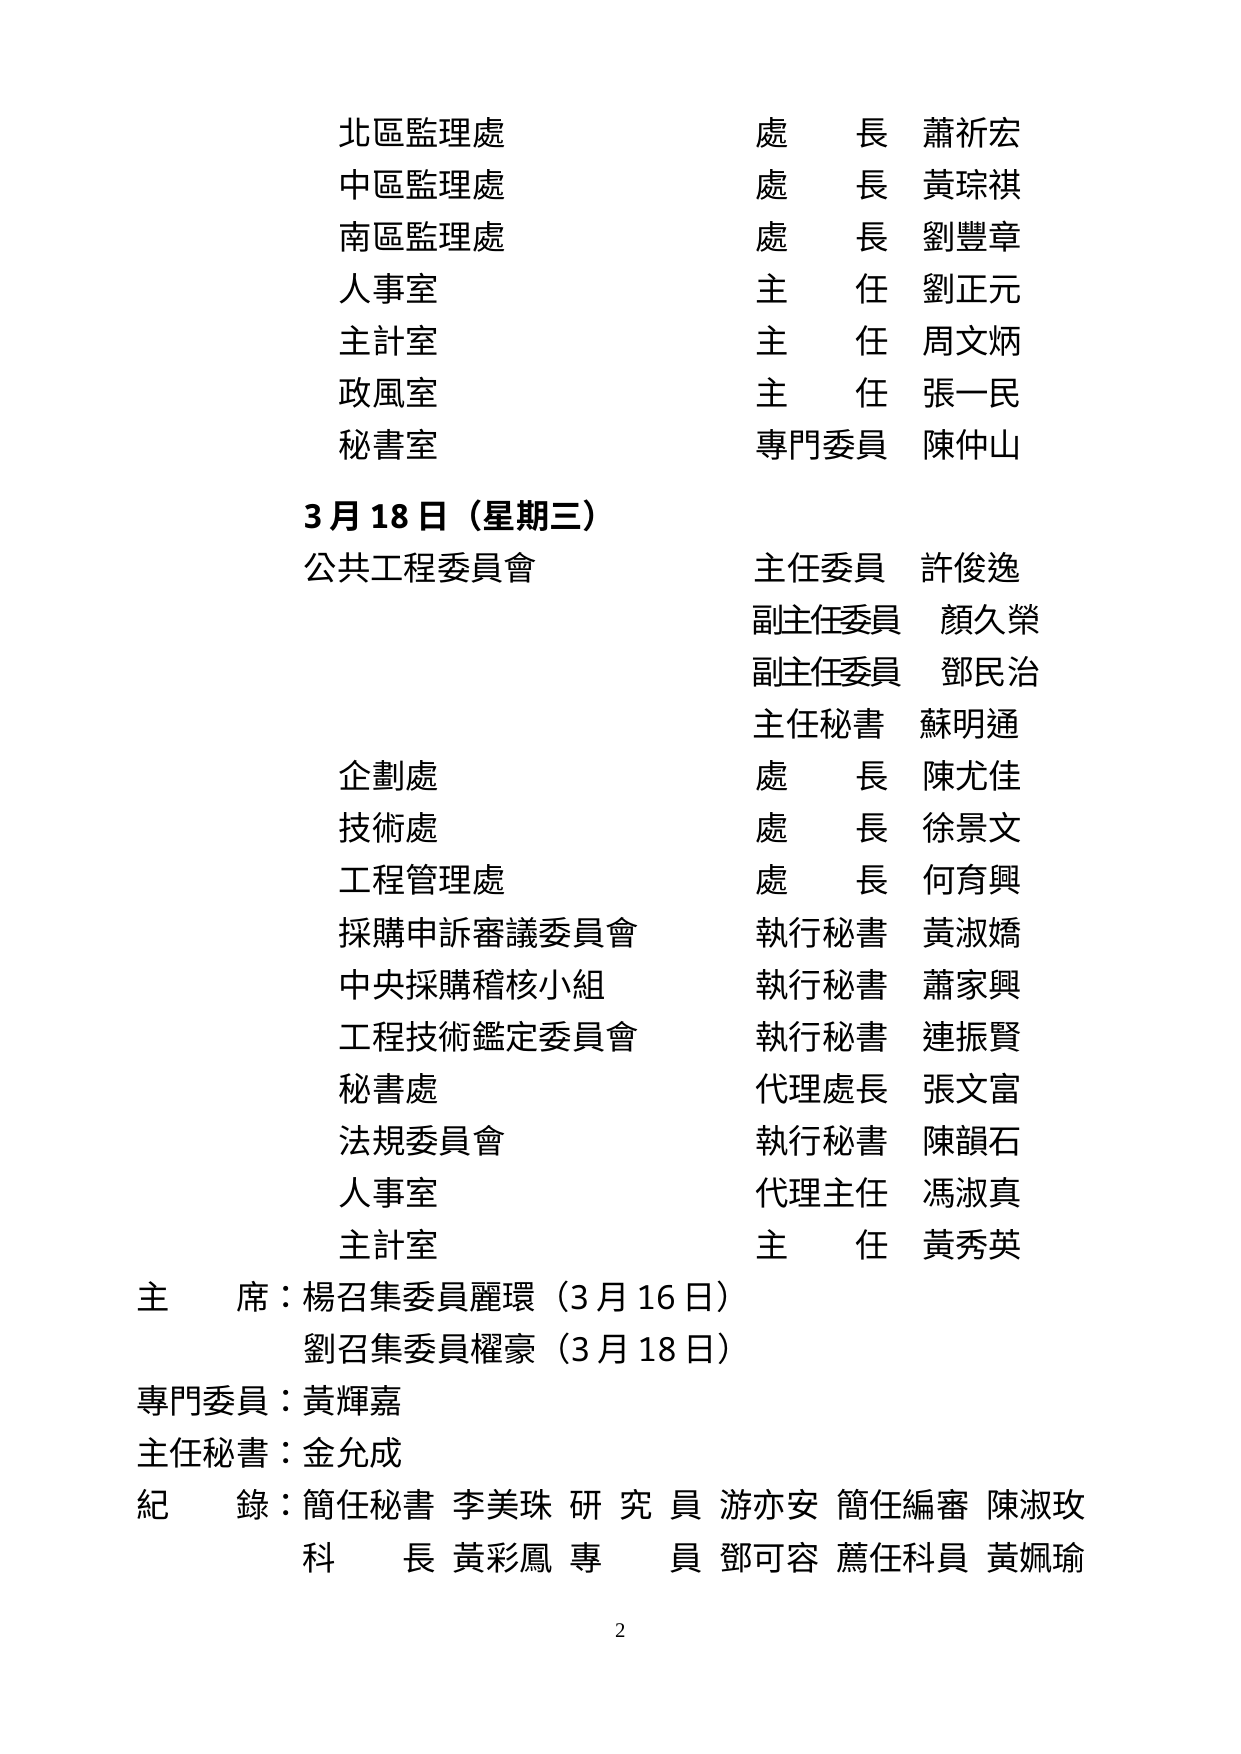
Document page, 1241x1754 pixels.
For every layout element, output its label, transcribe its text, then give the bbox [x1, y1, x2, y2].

text 企劃處 處 長 陳尤佳 [136, 747, 1134, 799]
text 紀 錄：簡任秘書 李美珠 研 究 員 游亦安 簡任編審 陳淑玫 [136, 1476, 1104, 1528]
text 主任秘書：金允成 [136, 1424, 1104, 1476]
text 中央採購稽核小組 執行秘書 蕭家興 [136, 955, 1134, 1007]
text 主計室 主 任 黃秀英 [136, 1216, 1134, 1268]
text 工程管理處 處 長 何育興 [136, 851, 1134, 903]
text 人事室 主 任 劉正元 [136, 259, 1134, 312]
text 北區監理處 處 長 蕭祈宏 [136, 103, 1134, 155]
text 主計室 主 任 周文炳 [136, 312, 1134, 364]
text 中區監理處 處 長 黃琮祺 [136, 155, 1134, 207]
text 科 長 黃彩鳳 專 員 鄧可容 薦任科員 黃姵瑜 [303, 1528, 1104, 1580]
text 法規委員會 執行秘書 陳韻石 [136, 1112, 1134, 1164]
text 副主任委員 鄧民治 [136, 643, 1134, 695]
text 秘書室 專門委員 陳仲山 [136, 416, 1134, 468]
text 主 席：楊召集委員麗環（3月16日） [136, 1268, 1104, 1320]
text 公共工程委員會 主任委員 許俊逸 [136, 539, 1134, 591]
text 秘書處 代理處長 張文富 [136, 1059, 1134, 1112]
text 南區監理處 處 長 劉豐章 [136, 207, 1134, 259]
text 人事室 代理主任 馮淑真 [136, 1164, 1134, 1216]
text 專門委員：黃輝嘉 [136, 1372, 1104, 1424]
text 劉召集委員櫂豪（3月18日） [136, 1320, 1104, 1372]
text 採購申訴審議委員會 執行秘書 黃淑嬌 [136, 903, 1134, 955]
text 副主任委員 顏久榮 [136, 591, 1134, 643]
text 主任秘書 蘇明通 [136, 695, 1134, 747]
text 政風室 主 任 張一民 [136, 364, 1134, 416]
text 工程技術鑑定委員會 執行秘書 連振賢 [136, 1007, 1134, 1059]
text 3月18日（星期三） [136, 487, 1104, 539]
text 技術處 處 長 徐景文 [136, 799, 1134, 851]
